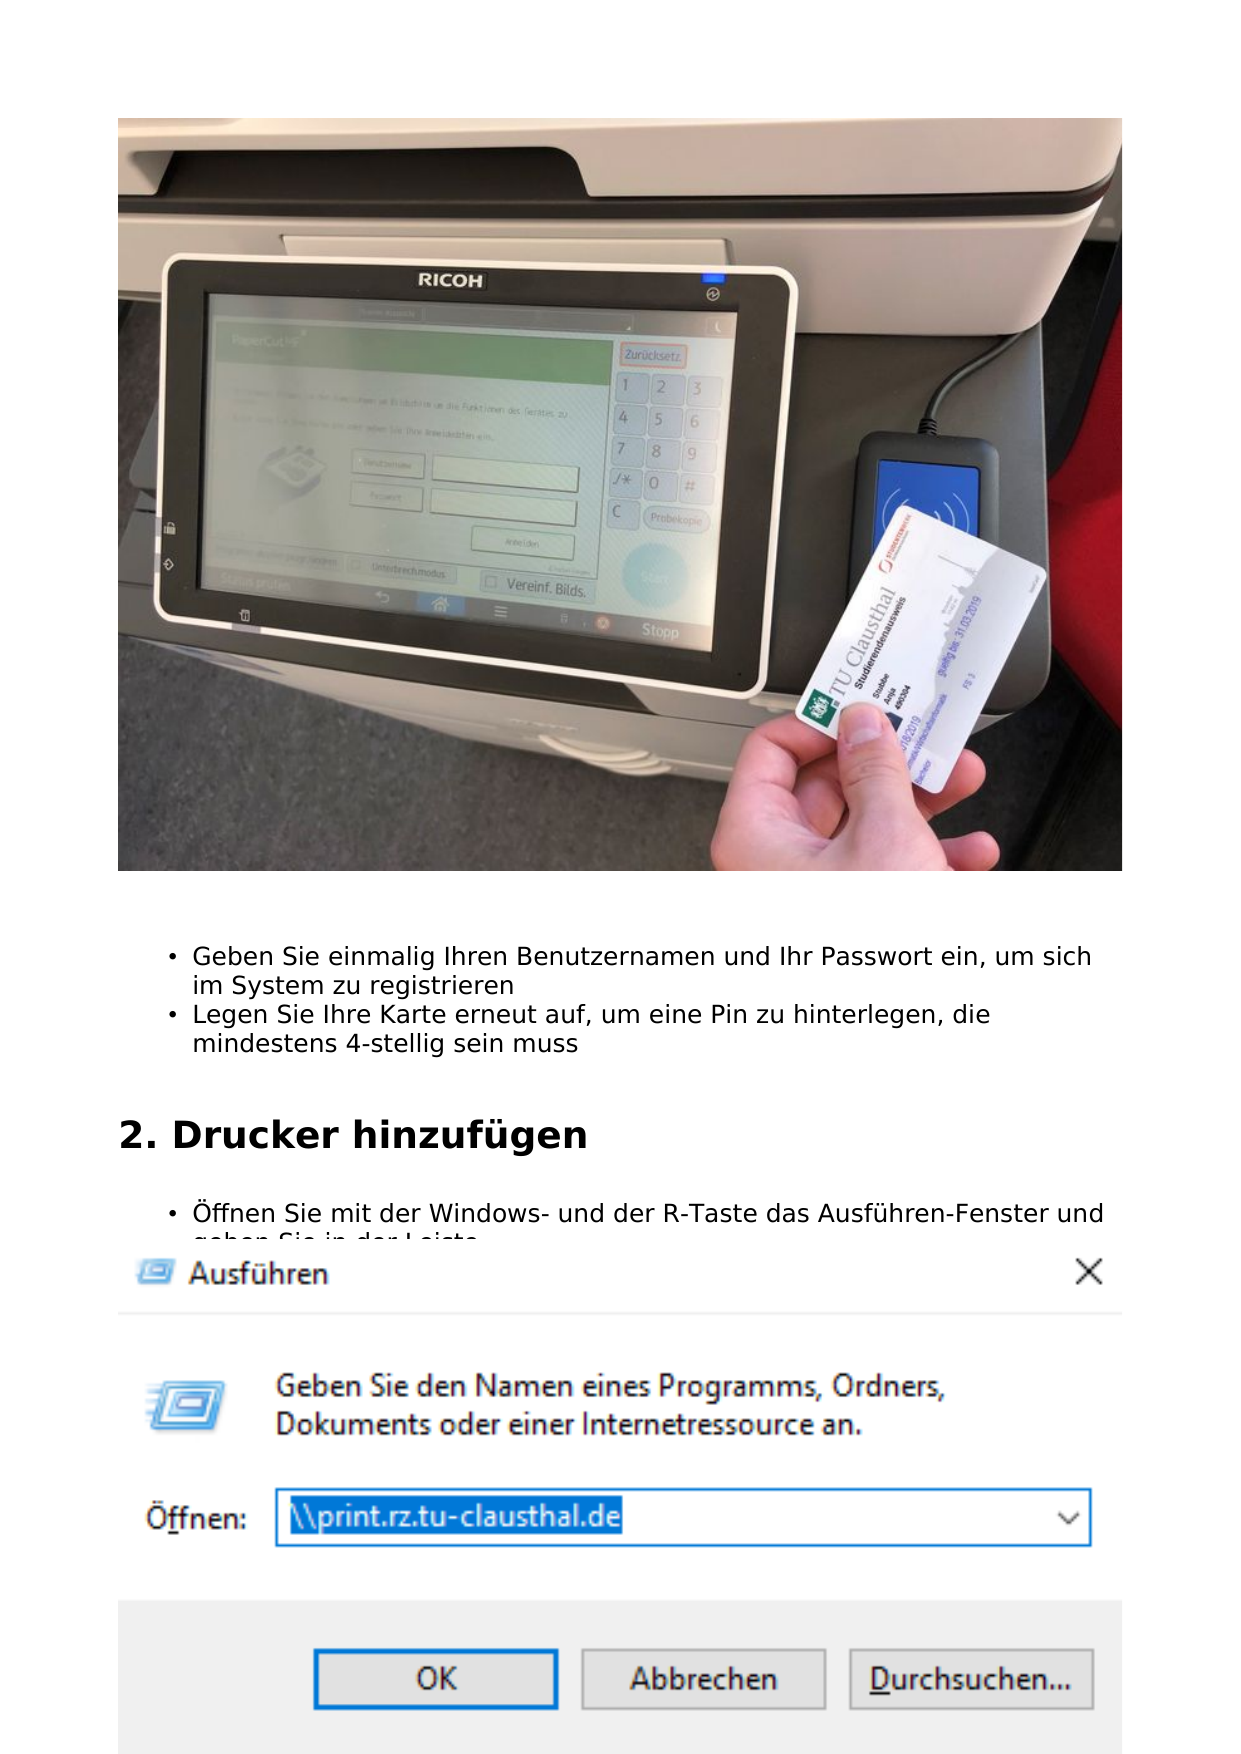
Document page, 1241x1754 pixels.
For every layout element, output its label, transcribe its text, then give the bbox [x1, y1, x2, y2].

picture [118, 118, 1123, 871]
list Geben Sie einmalig Ihren Benutzernamen und Ihr Passwort ein, um sich im System zu registrieren [177, 942, 1122, 1000]
list Öffnen Sie mit der Windows- und der R-Taste das Ausführen-Fenster und geben Sie in der Leiste \\print.rz.tu-clausthal.de\ ein [177, 1199, 1122, 1239]
subtitle 2. Drucker hinzufügen [118, 1113, 1122, 1157]
picture [118, 1239, 1123, 1754]
list Legen Sie Ihre Karte erneut auf, um eine Pin zu hinterlegen, die mindestens 4-stellig sein muss [177, 1000, 1122, 1059]
